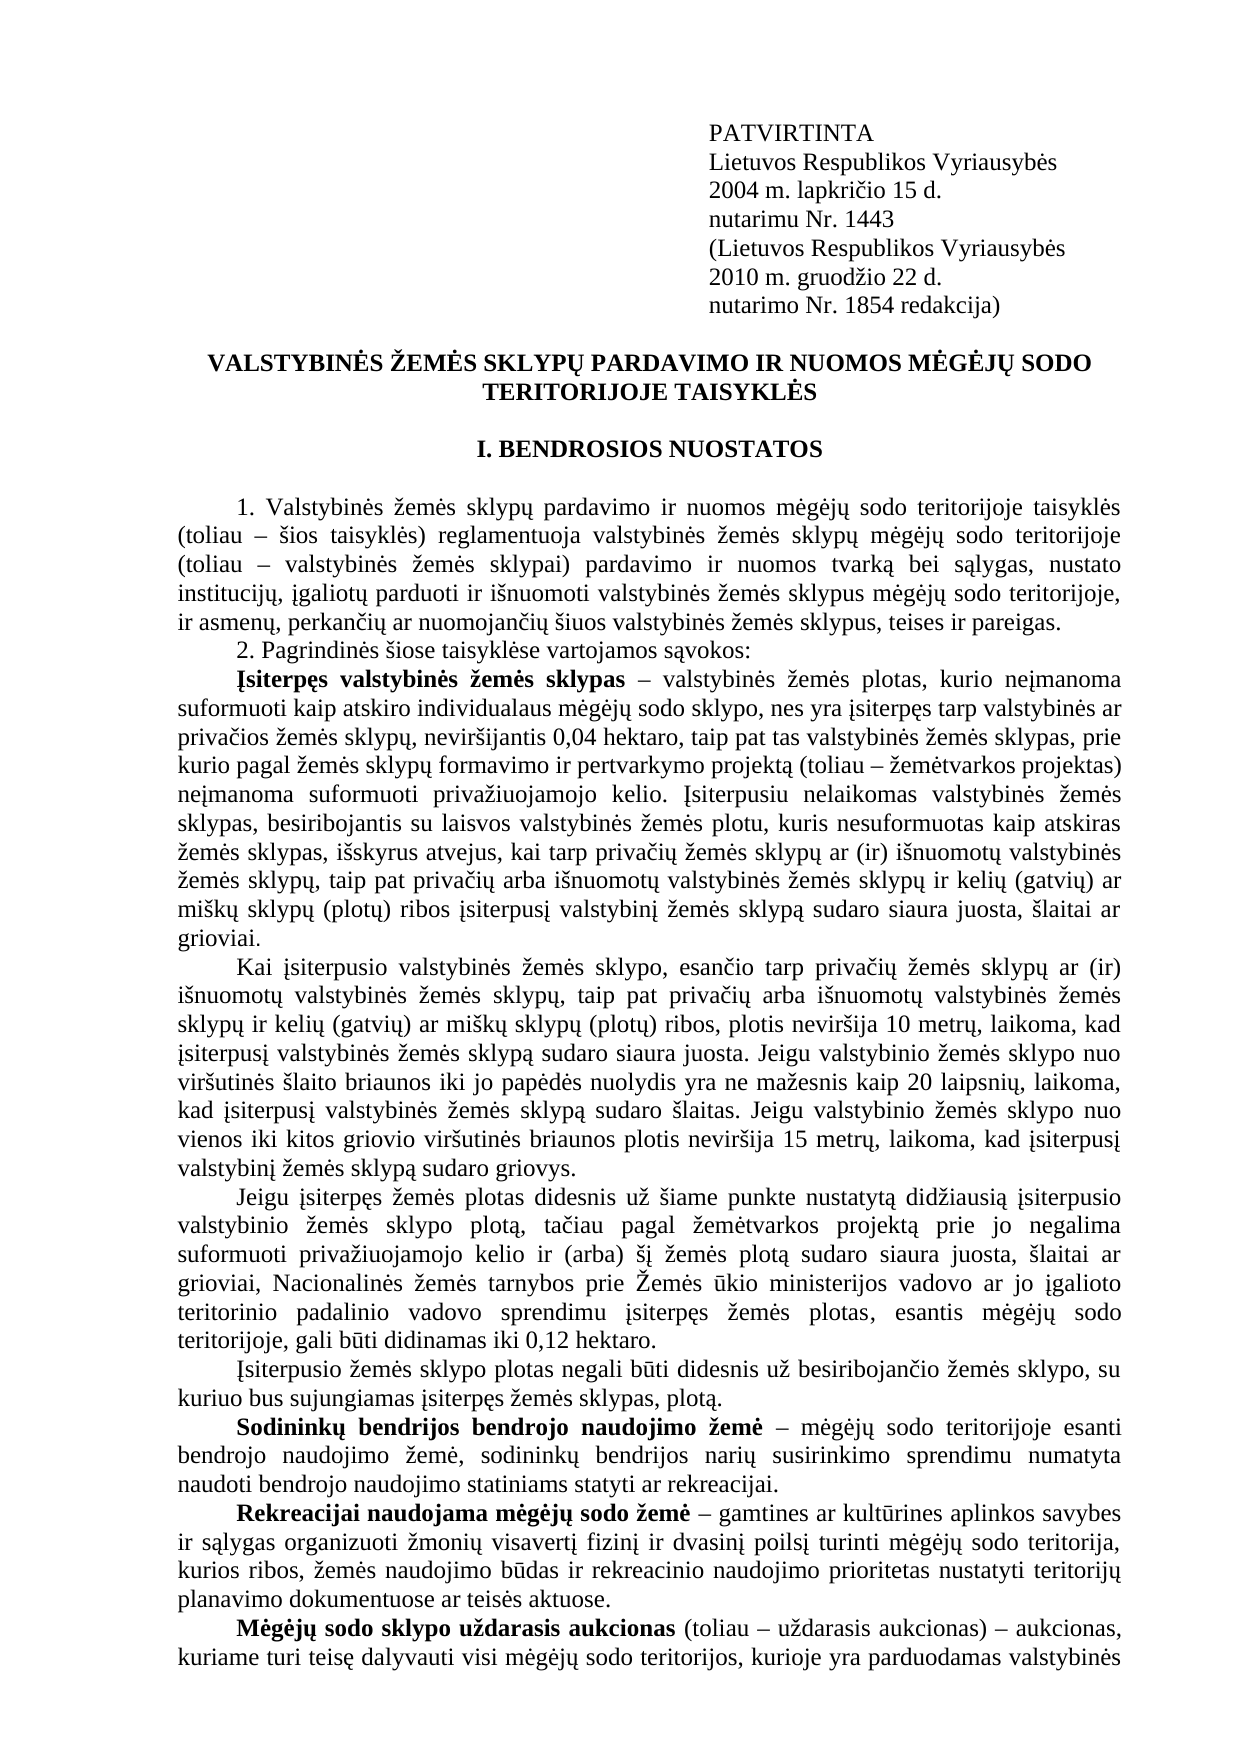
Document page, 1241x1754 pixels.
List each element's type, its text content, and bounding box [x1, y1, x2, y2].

text Įsiterpęs valstybinės žemės sklypas – valstybinės žemės plotas, kurio neįmanoma suformuoti kaip atskiro individualaus mėgėjų sodo sklypo, nes yra įsiterpęs tarp valstybinės ar privačios žemės sklypų, neviršijantis 0,04 hektaro, taip pat tas valstybinės žemės sklypas, prie kurio pagal žemės sklypų formavimo ir pertvarkymo projektą (toliau – žemėtvarkos projektas) neįmanoma suformuoti privažiuojamojo kelio. Įsiterpusiu nelaikomas valstybinės žemės sklypas, besiribojantis su laisvos valstybinės žemės plotu, kuris nesuformuotas kaip atskiras žemės sklypas, išskyrus atvejus, kai tarp privačių žemės sklypų ar (ir) išnuomotų valstybinės žemės sklypų, taip pat privačių arba išnuomotų valstybinės žemės sklypų ir kelių (gatvių) ar miškų sklypų (plotų) ribos įsiterpusį valstybinį žemės sklypą sudaro siaura juosta, šlaitai ar grioviai. [177, 664, 1122, 952]
text 1. Valstybinės žemės sklypų pardavimo ir nuomos mėgėjų sodo teritorijoje taisyklės (toliau – šios taisyklės) reglamentuoja valstybinės žemės sklypų mėgėjų sodo teritorijoje (toliau – valstybinės žemės sklypai) pardavimo ir nuomos tvarką bei sąlygas, nustato institucijų, įgaliotų parduoti ir išnuomoti valstybinės žemės sklypus mėgėjų sodo teritorijoje, ir asmenų, perkančių ar nuomojančių šiuos valstybinės žemės sklypus, teises ir pareigas. [177, 492, 1122, 636]
text Jeigu įsiterpęs žemės plotas didesnis už šiame punkte nustatytą didžiausią įsiterpusio valstybinio žemės sklypo plotą, tačiau pagal žemėtvarkos projektą prie jo negalima suformuoti privažiuojamojo kelio ir (arba) šį žemės plotą sudaro siaura juosta, šlaitai ar grioviai, Nacionalinės žemės tarnybos prie Žemės ūkio ministerijos vadovo ar jo įgalioto teritorinio padalinio vadovo sprendimu įsiterpęs žemės plotas, esantis mėgėjų sodo teritorijoje, gali būti didinamas iki 0,12 hektaro. [177, 1182, 1122, 1354]
text Kai įsiterpusio valstybinės žemės sklypo, esančio tarp privačių žemės sklypų ar (ir) išnuomotų valstybinės žemės sklypų, taip pat privačių arba išnuomotų valstybinės žemės sklypų ir kelių (gatvių) ar miškų sklypų (plotų) ribos, plotis neviršija 10 metrų, laikoma, kad įsiterpusį valstybinės žemės sklypą sudaro siaura juosta. Jeigu valstybinio žemės sklypo nuo viršutinės šlaito briaunos iki jo papėdės nuolydis yra ne mažesnis kaip 20 laipsnių, laikoma, kad įsiterpusį valstybinės žemės sklypą sudaro šlaitas. Jeigu valstybinio žemės sklypo nuo vienos iki kitos griovio viršutinės briaunos plotis neviršija 15 metrų, laikoma, kad įsiterpusį valstybinį žemės sklypą sudaro griovys. [177, 952, 1122, 1182]
text Patvirtinta [177, 118, 1122, 147]
text Mėgėjų sodo sklypo uždarasis aukcionas (toliau – uždarasis aukcionas) – aukcionas, kuriame turi teisę dalyvauti visi mėgėjų sodo teritorijos, kurioje yra parduodamas valstybinės [177, 1613, 1122, 1671]
text nutarimu Nr. 1443 [177, 204, 1122, 233]
text VALSTYBINĖS ŽEMĖS SKLYPŲ PARDAVIMO IR NUOMOS MĖGĖJŲ SODO TERITORIJOJE TAISYKLĖS [177, 348, 1122, 406]
text 2. Pagrindinės šiose taisyklėse vartojamos sąvokos: [177, 636, 1122, 664]
text nutarimo Nr. 1854 redakcija) [177, 291, 1122, 319]
text Įsiterpusio žemės sklypo plotas negali būti didesnis už besiribojančio žemės sklypo, su kuriuo bus sujungiamas įsiterpęs žemės sklypas, plotą. [177, 1354, 1122, 1412]
text 2010 m. gruodžio 22 d. [177, 262, 1122, 291]
text I. bendrosios nuostatos [177, 434, 1122, 463]
text (Lietuvos Respublikos Vyriausybės [177, 233, 1122, 262]
text Lietuvos Respublikos Vyriausybės [177, 147, 1122, 176]
text Sodininkų bendrijos bendrojo naudojimo žemė – mėgėjų sodo teritorijoje esanti bendrojo naudojimo žemė, sodininkų bendrijos narių susirinkimo sprendimu numatyta naudoti bendrojo naudojimo statiniams statyti ar rekreacijai. [177, 1412, 1122, 1498]
text 2004 m. lapkričio 15 d. [177, 176, 1122, 204]
text Rekreacijai naudojama mėgėjų sodo žemė – gamtines ar kultūrines aplinkos savybes ir sąlygas organizuoti žmonių visavertį fizinį ir dvasinį poilsį turinti mėgėjų sodo teritorija, kurios ribos, žemės naudojimo būdas ir rekreacinio naudojimo prioritetas nustatyti teritorijų planavimo dokumentuose ar teisės aktuose. [177, 1498, 1122, 1613]
